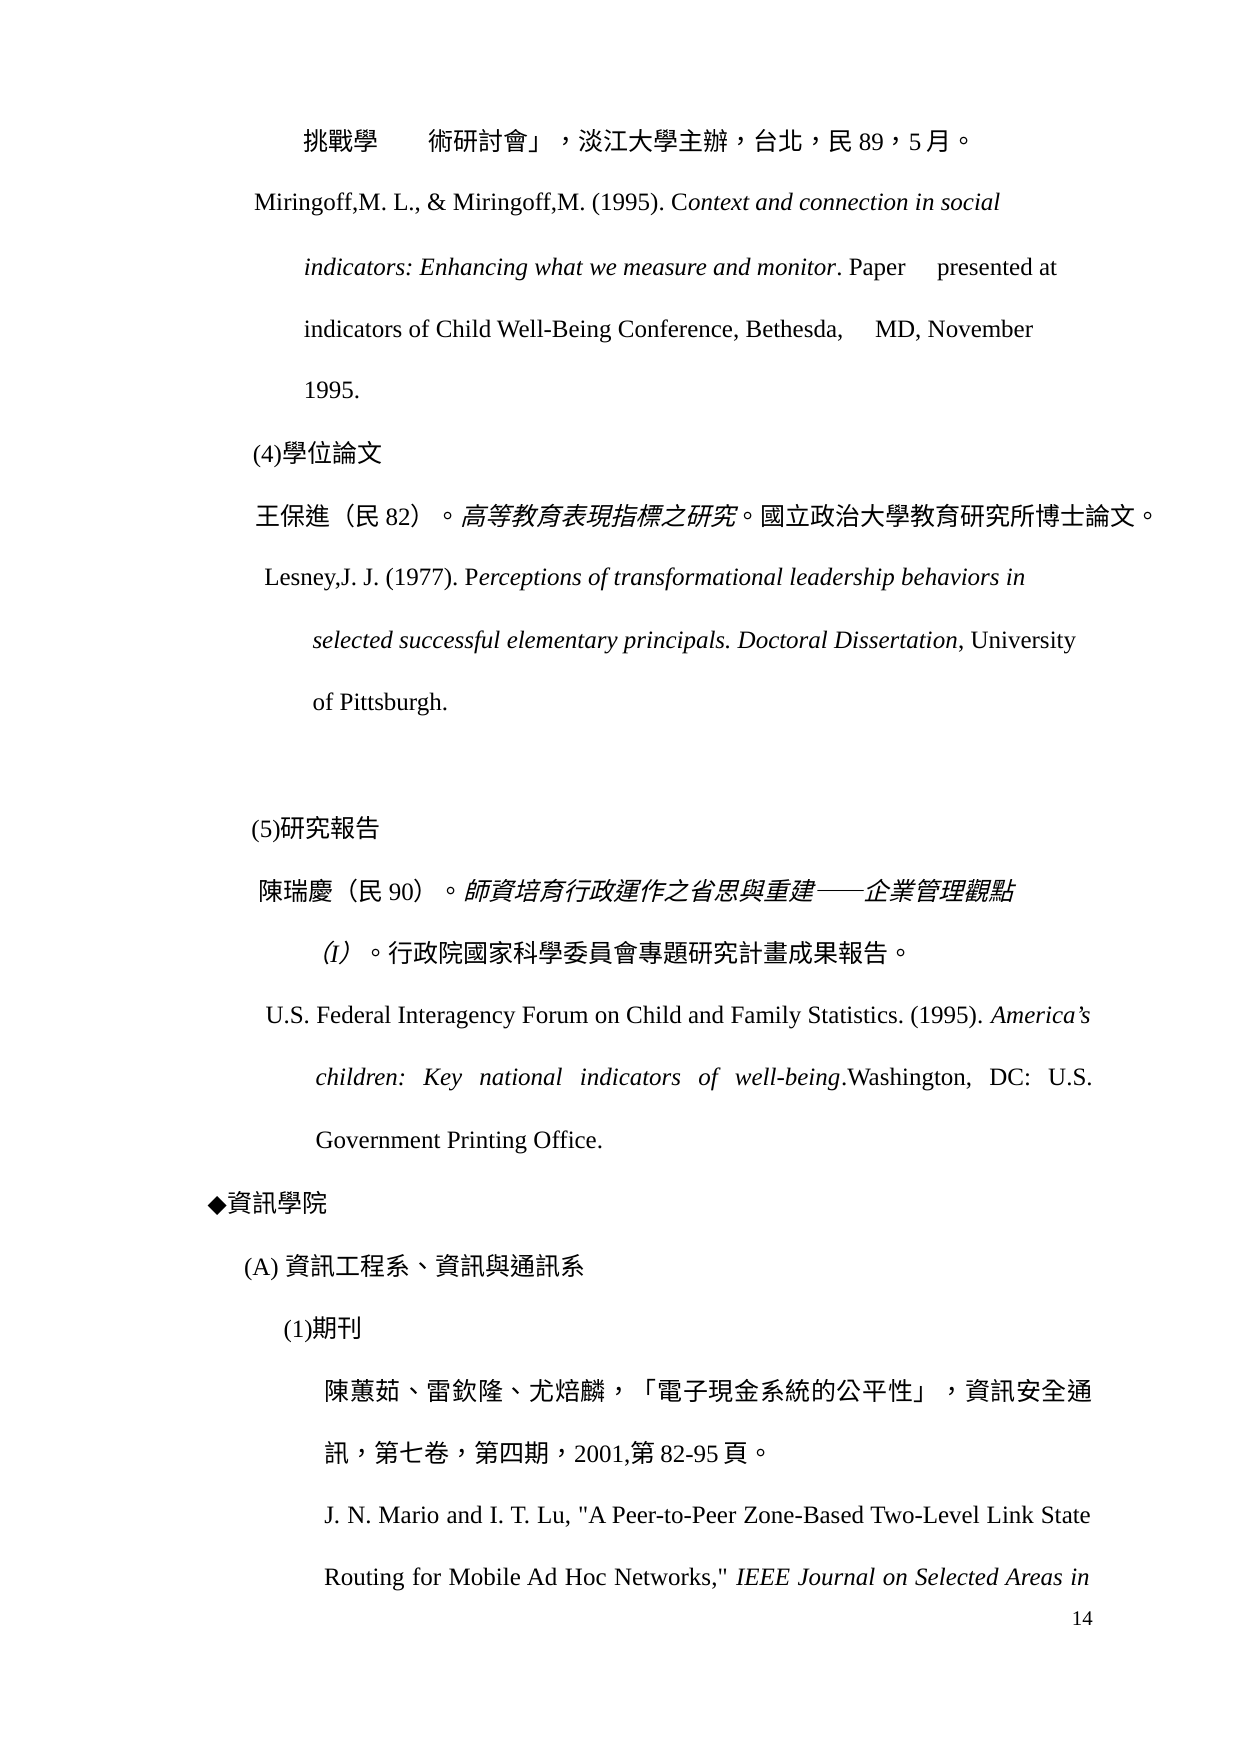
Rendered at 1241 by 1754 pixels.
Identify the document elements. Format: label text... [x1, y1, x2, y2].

text U.S. Federal Interagency Forum on Child and Family Statistics. (1995). America’s children: Key national indicators of well-being.Washington, DC: U.S. Government Printing Office. [265, 972, 1092, 1160]
text (A) 資訊工程系、資訊與通訊系 [244, 1222, 1092, 1285]
text J. N. Mario and I. T. Lu, "A Peer-to-Peer Zone-Based Two-Level Link State Routing for Mobile Ad Hoc Networks," IEEE Journal on Selected Areas in [324, 1472, 1092, 1597]
text 陳瑞慶（民90）。師資培育行政運作之省思與重建——企業管理觀點（I）。行政院國家科學委員會專題研究計畫成果報告。 [258, 847, 1092, 972]
text Lesney,J. J. (1977). Perceptions of transformational leadership behaviors in selected successful elementary principals. Doctoral Dissertation, University of Pittsburgh. [264, 535, 1092, 722]
text 王保進（民82）。高等教育表現指標之研究。國立政治大學教育研究所博士論文。 [184, 472, 1160, 535]
text 挑戰學 術研討會」，淡江大學主辦，台北，民89，5月。 [253, 97, 1092, 160]
text Miringoff,M. L., & Miringoff,M. (1995). Context and connection in social indicators: Enhancing what we measure and monitor. Paper presented at indicators of Child Well-Being Conference, Bethesda, MD, November 1995. [254, 160, 1092, 410]
text ◆資訊學院 [207, 1160, 1092, 1222]
text 陳蕙茹、雷欽隆、尤焙麟，「電子現金系統的公平性」，資訊安全通訊，第七卷，第四期，2001,第82-95頁。 [324, 1347, 1092, 1472]
text (4)學位論文 [184, 410, 1092, 472]
text (1)期刊 [283, 1285, 1092, 1347]
text (5)研究報告 [184, 785, 1092, 847]
